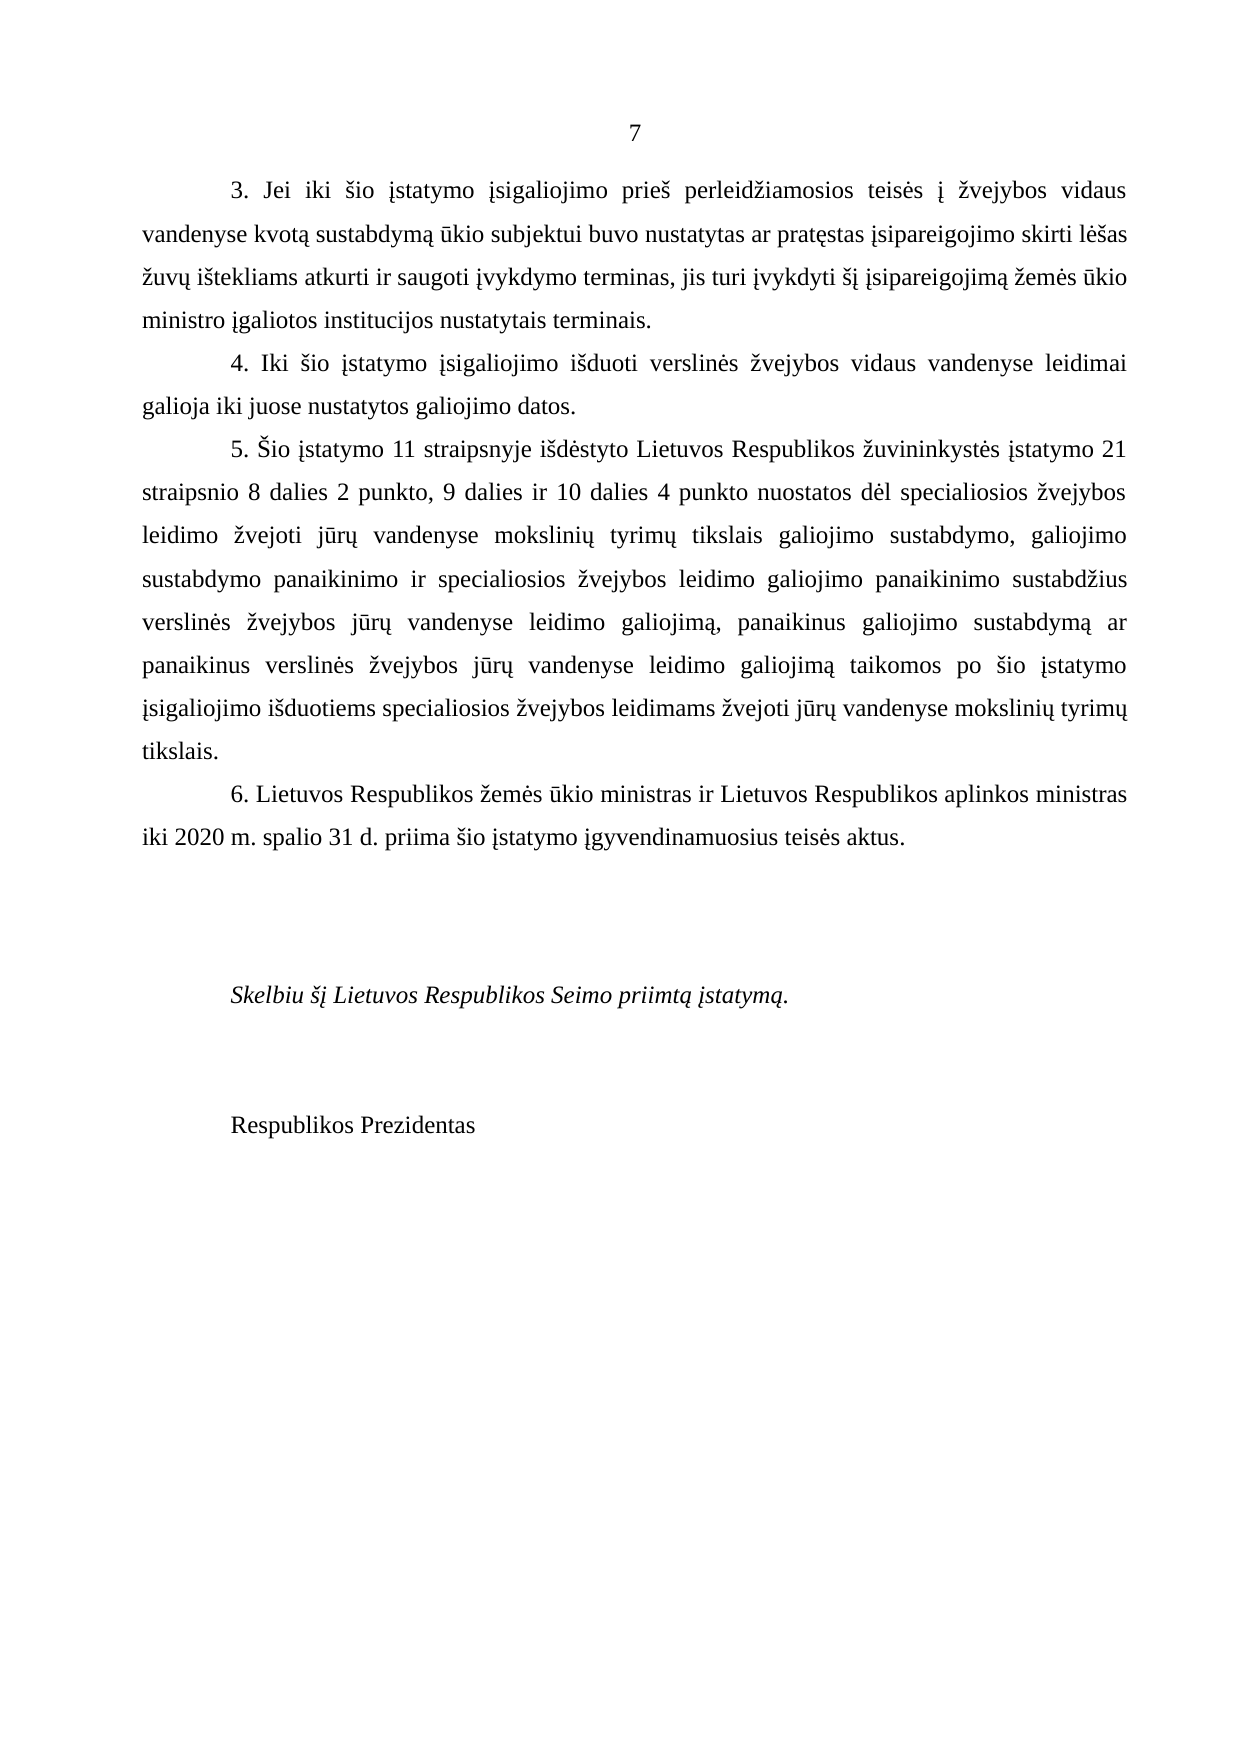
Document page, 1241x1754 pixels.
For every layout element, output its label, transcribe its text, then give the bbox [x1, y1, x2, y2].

text 6. Lietuvos Respublikos žemės ūkio ministras ir Lietuvos Respublikos aplinkos ministras iki 2020 m. spalio 31 d. priima šio įstatymo įgyvendinamuosius teisės aktus. [142, 779, 1128, 851]
text 4. Iki šio įstatymo įsigaliojimo išduoti verslinės žvejybos vidaus vandenyse leidimai galioja iki juose nustatytos galiojimo datos. [142, 348, 1128, 420]
text 3. Jei iki šio įstatymo įsigaliojimo prieš perleidžiamosios teisės į žvejybos vidaus vandenyse kvotą sustabdymą ūkio subjektui buvo nustatytas ar pratęstas įsipareigojimo skirti lėšas žuvų ištekliams atkurti ir saugoti įvykdymo terminas, jis turi įvykdyti šį įsipareigojimą žemės ūkio ministro įgaliotos institucijos nustatytais terminais. [142, 176, 1128, 334]
text Respublikos Prezidentas [148, 1110, 1128, 1139]
text Skelbiu šį Lietuvos Respublikos Seimo priimtą įstatymą. [148, 981, 1128, 1009]
text 5. Šio įstatymo 11 straipsnyje išdėstyto Lietuvos Respublikos žuvininkystės įstatymo 21 straipsnio 8 dalies 2 punkto, 9 dalies ir 10 dalies 4 punkto nuostatos dėl specialiosios žvejybos leidimo žvejoti jūrų vandenyse mokslinių tyrimų tikslais galiojimo sustabdymo, galiojimo sustabdymo panaikinimo ir specialiosios žvejybos leidimo galiojimo panaikinimo sustabdžius verslinės žvejybos jūrų vandenyse leidimo galiojimą, panaikinus galiojimo sustabdymą ar panaikinus verslinės žvejybos jūrų vandenyse leidimo galiojimą taikomos po šio įstatymo įsigaliojimo išduotiems specialiosios žvejybos leidimams žvejoti jūrų vandenyse mokslinių tyrimų tikslais. [142, 434, 1128, 765]
